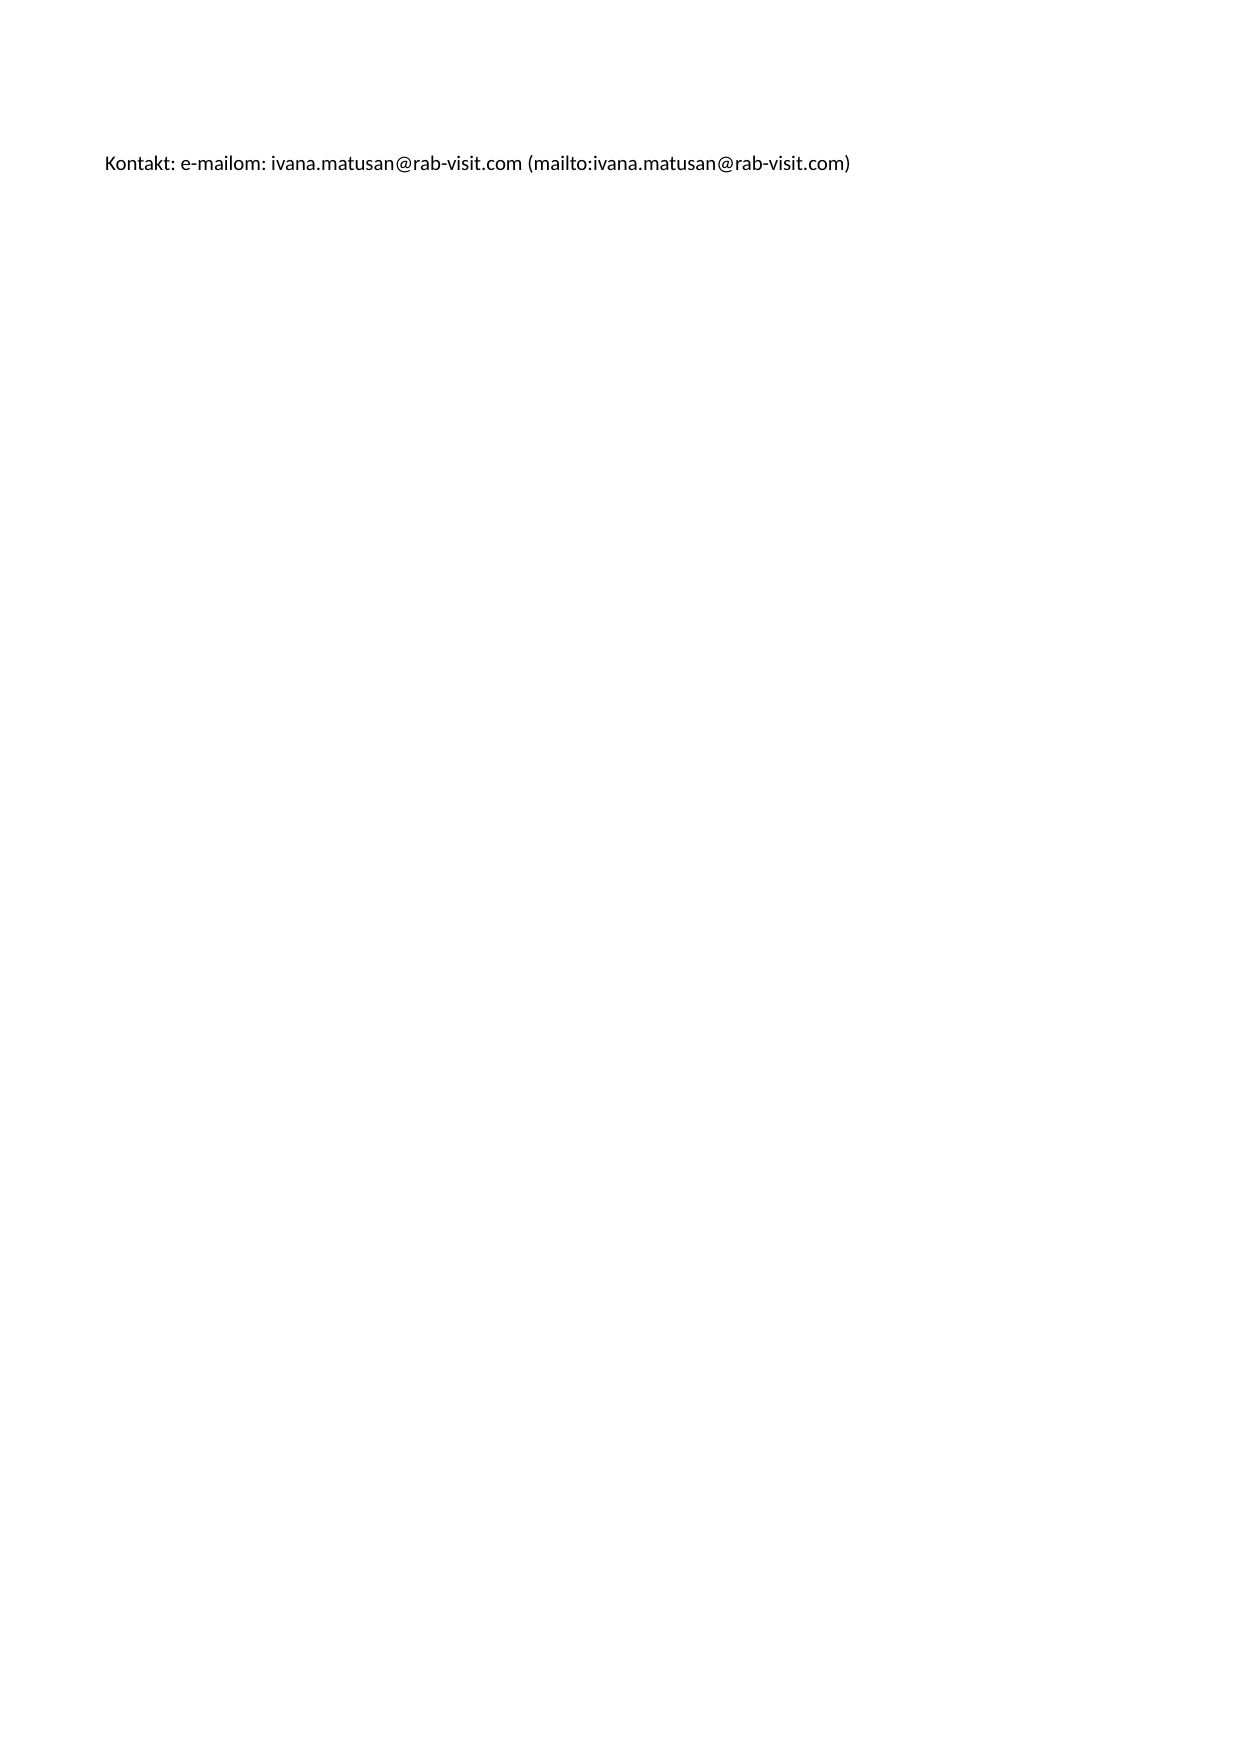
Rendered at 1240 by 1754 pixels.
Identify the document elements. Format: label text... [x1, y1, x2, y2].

text Kontakt: e-mailom: ivana.matusan@rab-visit.com (mailto:ivana.matusan@rab-visit.com) [105, 150, 1111, 175]
